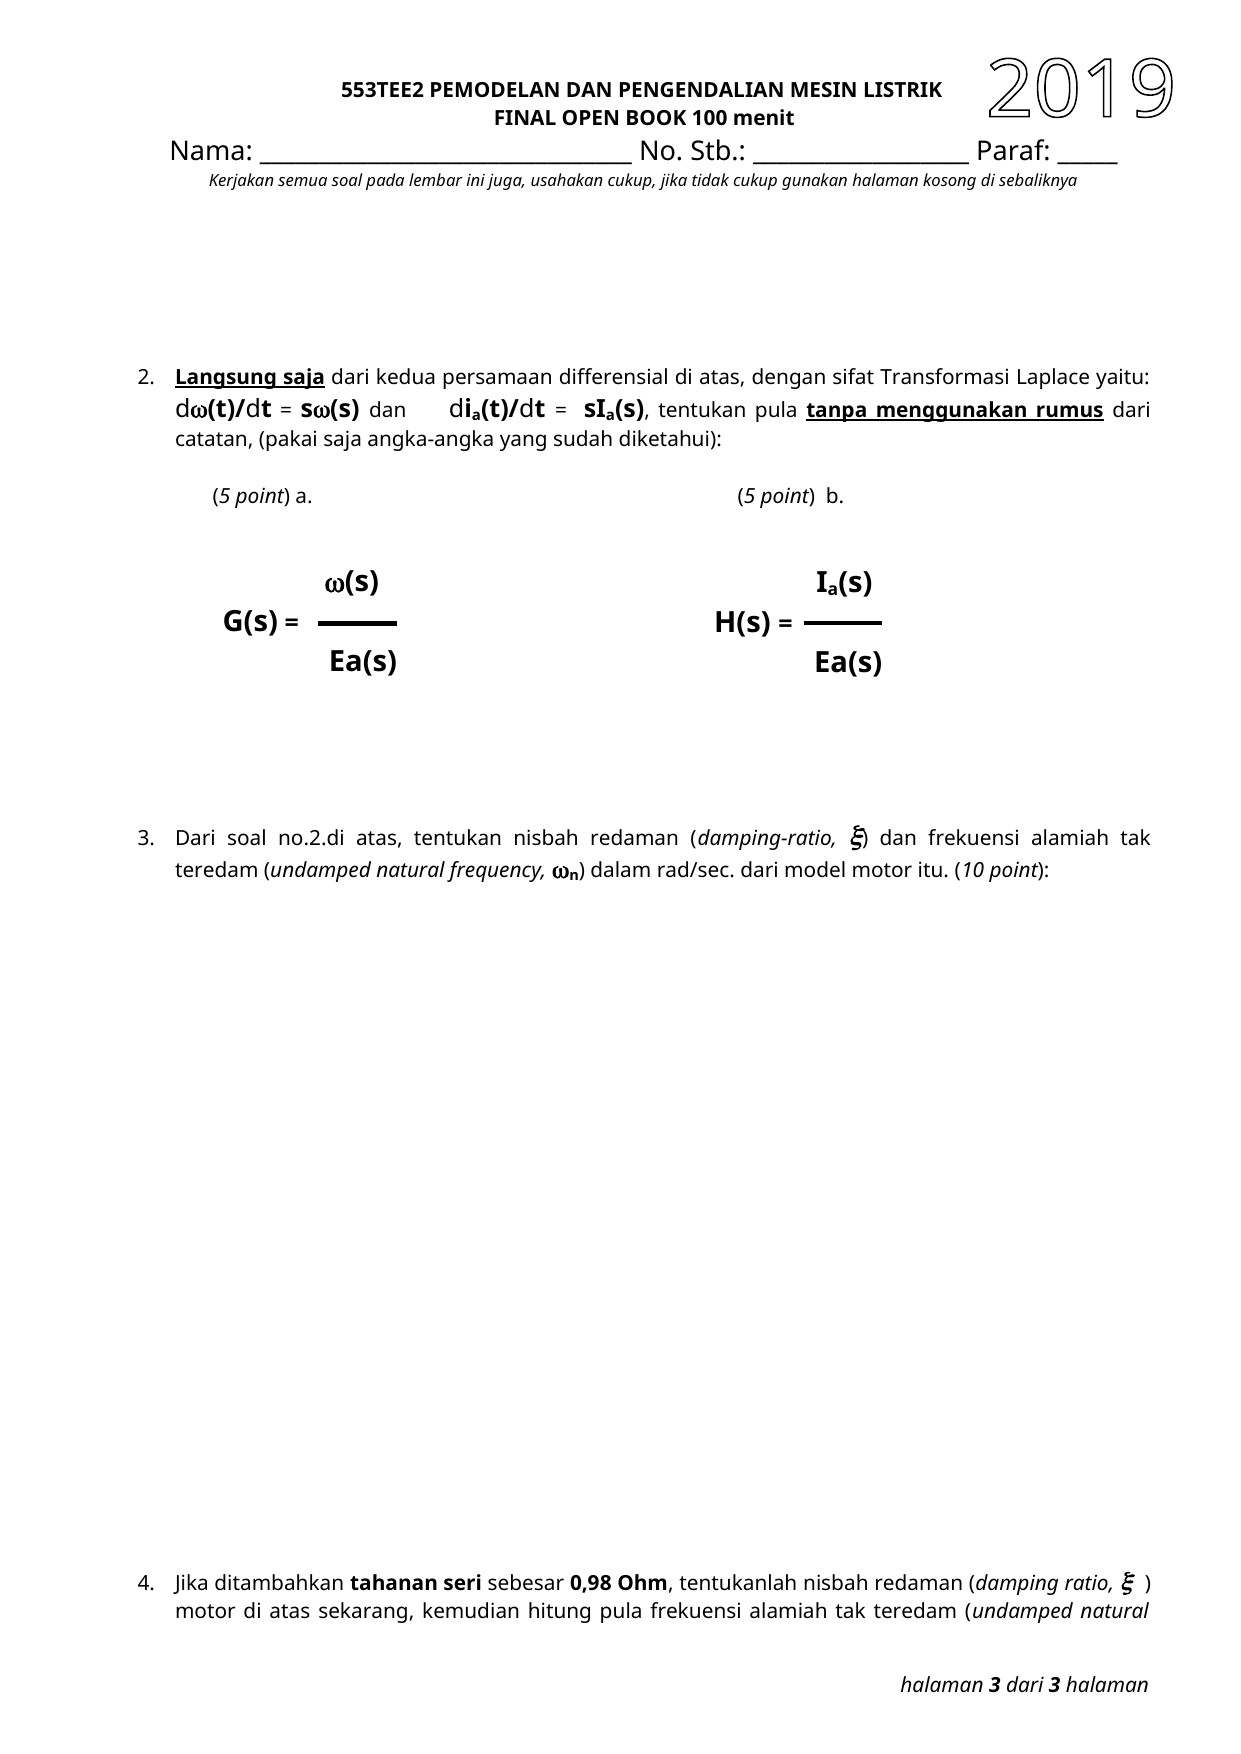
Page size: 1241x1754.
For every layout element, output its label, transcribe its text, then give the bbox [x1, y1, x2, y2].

list Langsung saja dari kedua persamaan differensial di atas, dengan sifat Transformasi Laplace yaitu: d(t)/dt = s(s) dan dia(t)/dt = sIa(s), tentukan pula tanpa menggunakan rumus dari catatan, (pakai saja angka-angka yang sudah diketahui): [137, 362, 1151, 453]
text (5 point) a. (5 point) b. [137, 481, 1151, 510]
list Dari soal no.2.di atas, tentukan nisbah redaman (damping-ratio, ) dan frekuensi alamiah tak teredam (undamped natural frequency, n) dalam rad/sec. dari model motor itu. (10 point): [137, 823, 1151, 885]
list Jika ditambahkan tahanan seri sebesar 0,98 Ohm, tentukanlah nisbah redaman (damping ratio, ) motor di atas sekarang, kemudian hitung pula frekuensi alamiah tak teredam (undamped natural [137, 1568, 1151, 1624]
